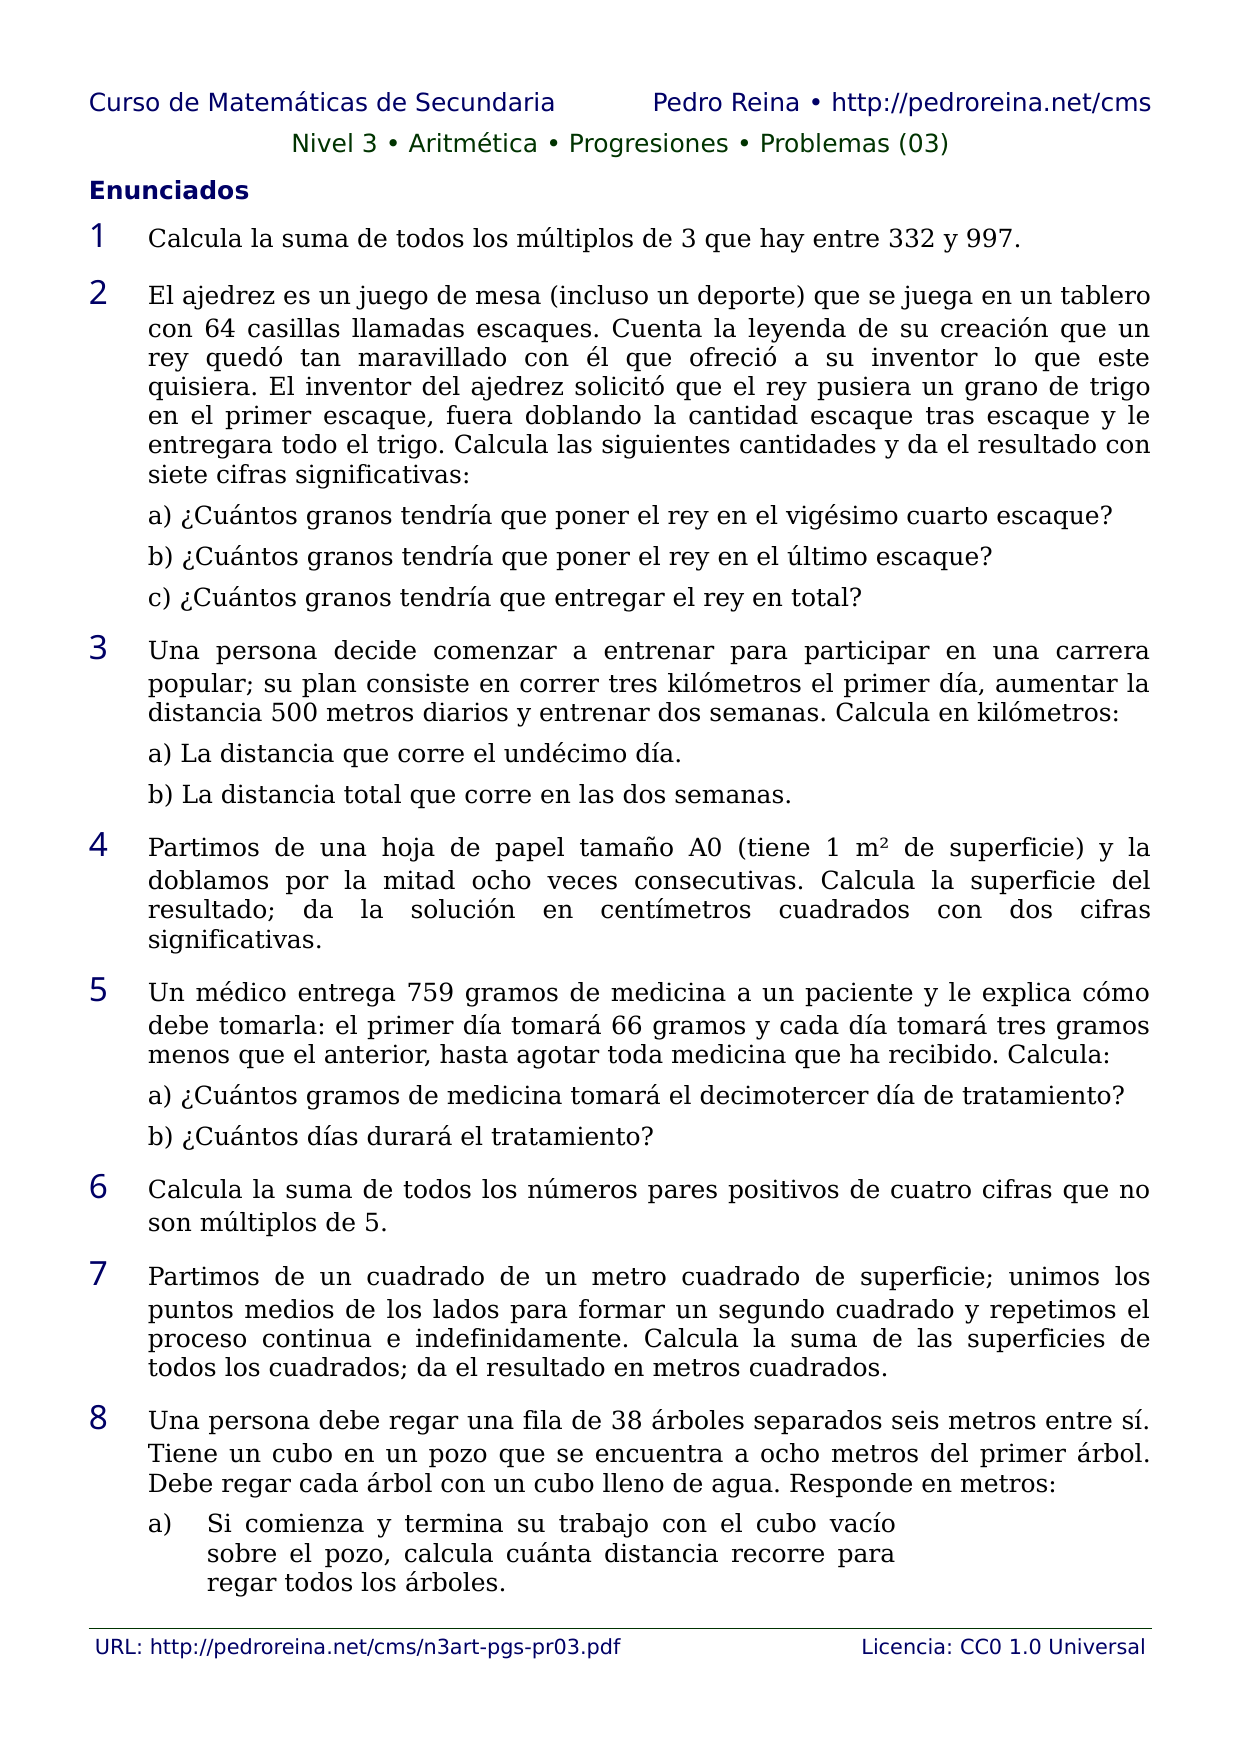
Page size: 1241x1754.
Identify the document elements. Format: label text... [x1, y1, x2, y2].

text b) ¿Cuántos granos tendría que poner el rey en el último escaque? [148, 542, 1152, 571]
text Nivel 3 • Aritmética • Progresiones • Problemas (03) [88, 129, 1152, 159]
list Partimos de un cuadrado de un metro cuadrado de superficie; unimos los puntos medios de los lados para formar un segundo cuadrado y repetimos el proceso continua e indefinidamente. Calcula la suma de las superficies de todos los cuadrados; da el resultado en metros cuadrados. [88, 1249, 1152, 1382]
list El ajedrez es un juego de mesa (incluso un deporte) que se juega en un tablero con 64 casillas llamadas escaques. Cuenta la leyenda de su creación que un rey quedó tan maravillado con él que ofreció a su inventor lo que este quisiera. El inventor del ajedrez solicitó que el rey pusiera un grano de trigo en el primer escaque, fuera doblando la cantidad escaque tras escaque y le entregara todo el trigo. Calcula las siguientes cantidades y da el resultado con siete cifras significativas: [88, 269, 1152, 489]
text a) La distancia que corre el undécimo día. [148, 739, 1152, 768]
text b) ¿Cuántos días durará el tratamiento? [148, 1122, 1152, 1151]
text a) ¿Cuántos granos tendría que poner el rey en el vigésimo cuarto escaque? [148, 501, 1152, 530]
list Calcula la suma de todos los números pares positivos de cuatro cifras que no son múltiplos de 5. [88, 1163, 1152, 1238]
text c) ¿Cuántos granos tendría que entregar el rey en total? [148, 583, 1152, 612]
text b) La distancia total que corre en las dos semanas. [148, 780, 1152, 809]
text Curso de Matemáticas de Secundaria Pedro Reina • http://pedroreina.net/cms [88, 88, 1152, 118]
list Calcula la suma de todos los múltiplos de 3 que hay entre 332 y 997. [88, 211, 1152, 257]
list Una persona debe regar una fila de 38 árboles separados seis metros entre sí. Tiene un cubo en un pozo que se encuentra a ocho metros del primer árbol. Debe regar cada árbol con un cubo lleno de agua. Responde en metros: [88, 1394, 1152, 1498]
list Una persona decide comenzar a entrenar para participar en una carrera popular; su plan consiste en correr tres kilómetros el primer día, aumentar la distancia 500 metros diarios y entrenar dos semanas. Calcula en kilómetros: [88, 624, 1152, 727]
list Partimos de una hoja de papel tamaño A0 (tiene 1 m² de superficie) y la doblamos por la mitad ocho veces consecutivas. Calcula la superficie del resultado; da la solución en centímetros cuadrados con dos cifras significativas. [88, 821, 1152, 954]
text a) Si comienza y termina su trabajo con el cubo vacío sobre el pozo, calcula cuánta distancia recorre para regar todos los árboles. [148, 1510, 1152, 1597]
text a) ¿Cuántos gramos de medicina tomará el decimotercer día de tratamiento? [148, 1081, 1152, 1110]
list Un médico entrega 759 gramos de medicina a un paciente y le explica cómo debe tomarla: el primer día tomará 66 gramos y cada día tomará tres gramos menos que el anterior, hasta agotar toda medicina que ha recibido. Calcula: [88, 966, 1152, 1069]
text Enunciados [88, 176, 1152, 206]
